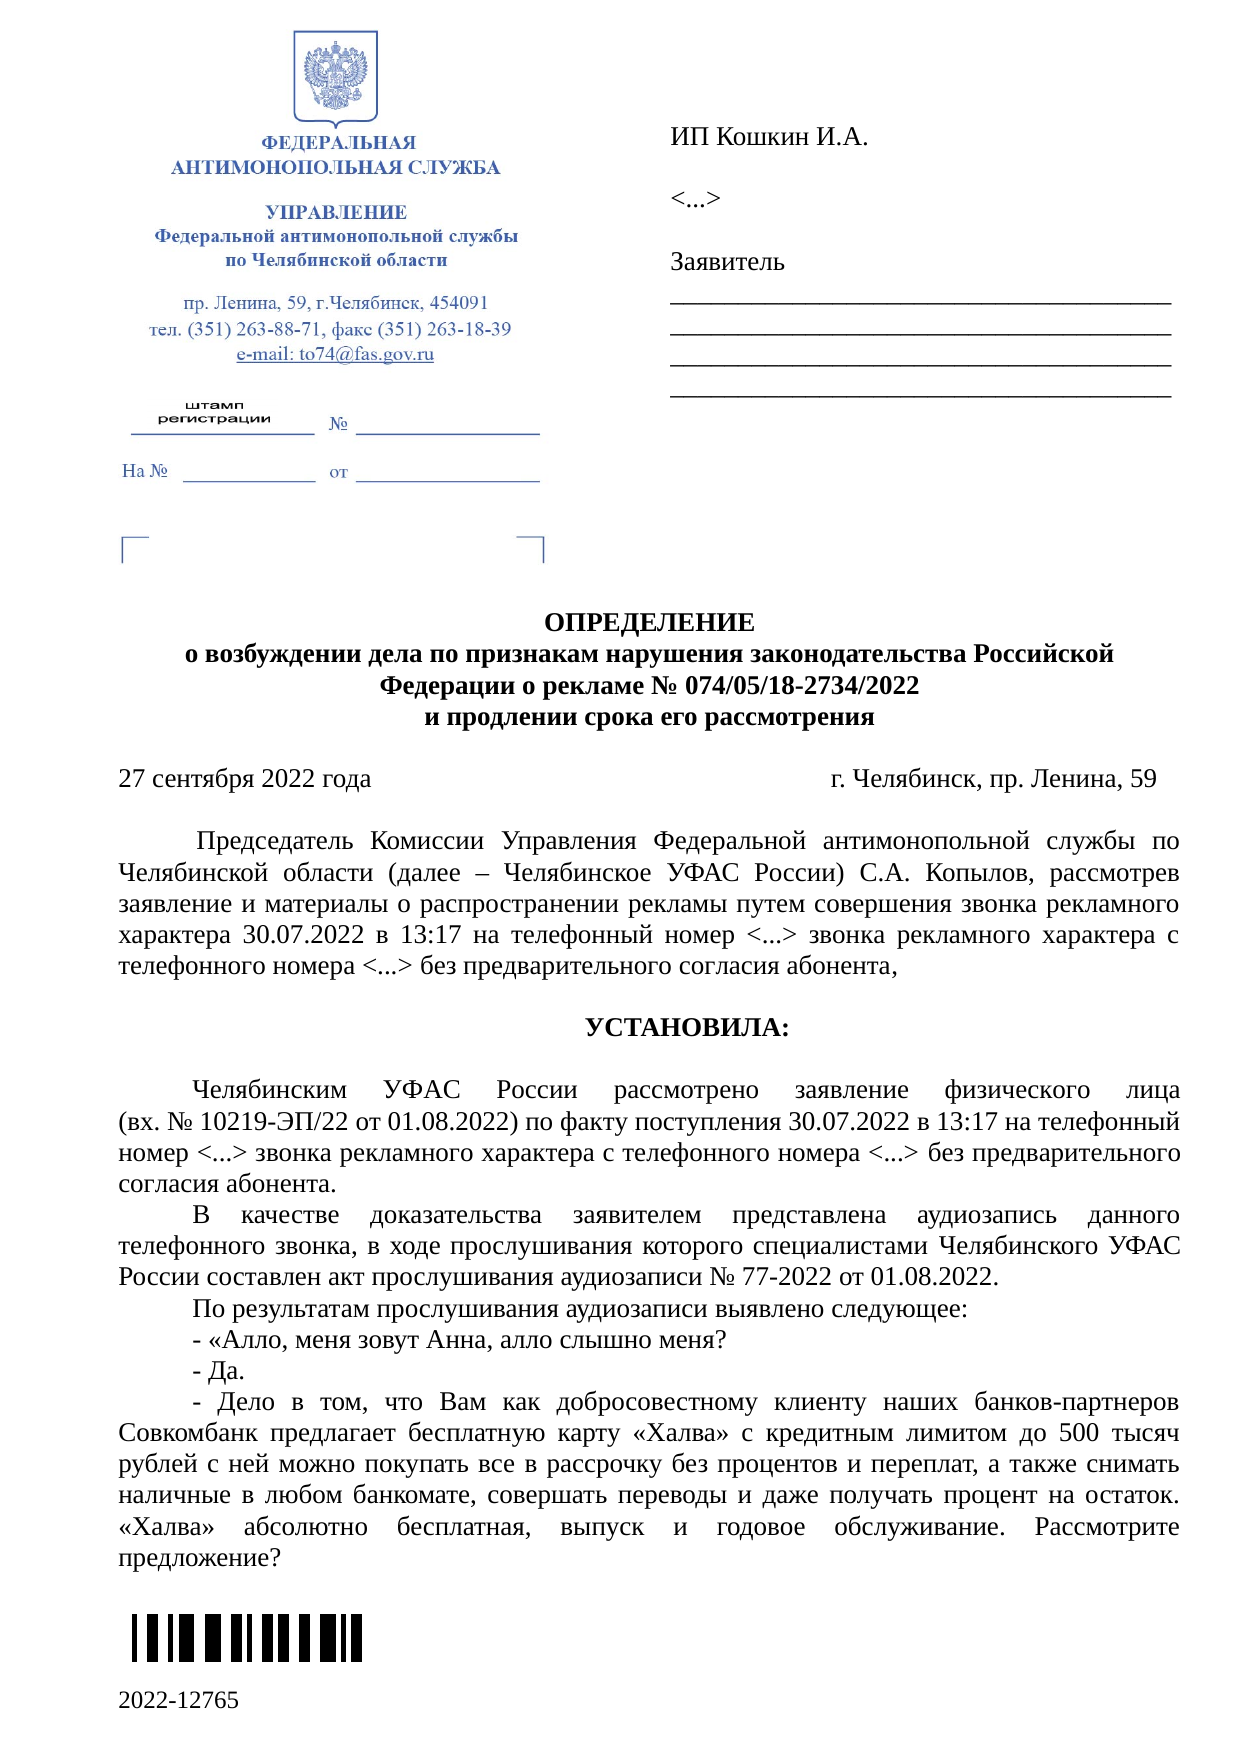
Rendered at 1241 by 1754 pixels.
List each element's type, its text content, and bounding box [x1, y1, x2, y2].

text ОПРЕДЕЛЕНИЕ [118, 606, 1181, 638]
text - Да. [118, 1354, 1181, 1385]
text В качестве доказательства заявителем представлена аудиозапись данного телефонного звонка, в ходе прослушивания которого специалистами Челябинского УФАС России составлен акт прослушивания аудиозаписи № 77-2022 от 01.08.2022. [118, 1198, 1181, 1292]
text УСТАНОВИЛА: [118, 1011, 1181, 1042]
text Председатель Комиссии Управления Федеральной антимонопольной службы по Челябинской области (далее – Челябинское УФАС России) С.А. Копылов, рассмотрев заявление и материалы о распространении рекламы путем совершения звонка рекламного характера 30.07.2022 в 13:17 на телефонный номер <...> звонка рекламного характера с телефонного номера <...> без предварительного согласия абонента, [118, 824, 1181, 980]
text - Дело в том, что Вам как добросовестному клиенту наших банков-партнеров Совкомбанк предлагает бесплатную карту «Халва» с кредитным лимитом до 500 тысяч рублей с ней можно покупать все в рассрочку без процентов и переплат, а также снимать наличные в любом банкомате, совершать переводы и даже получать процент на остаток. «Халва» абсолютно бесплатная, выпуск и годовое обслуживание. Рассмотрите предложение? [118, 1385, 1181, 1572]
text 27 сентября 2022 года г. Челябинск, пр. Ленина, 59 [118, 762, 1181, 793]
text По результатам прослушивания аудиозаписи выявлено следующее: [118, 1292, 1181, 1323]
picture [118, 1614, 367, 1662]
table_header ИП Кошкин И.А. <...> Заявитель ____________________________________________________________________________________________________________________________________________________ [664, 83, 1181, 520]
text о возбуждении дела по признакам нарушения законодательства Российской Федерации о рекламе № 074/05/18-2734/2022 [118, 638, 1181, 700]
picture [118, 29, 550, 567]
text Челябинским УФАС России рассмотрено заявление физического лица (вх. № 10219-ЭП/22 от 01.08.2022) по факту поступления 30.07.2022 в 13:17 на телефонный номер <...> звонка рекламного характера с телефонного номера <...> без предварительного согласия абонента. [118, 1074, 1181, 1198]
text - «Алло, меня зовут Анна, алло слышно меня? [118, 1323, 1181, 1354]
text и продлении срока его рассмотрения [118, 700, 1181, 731]
